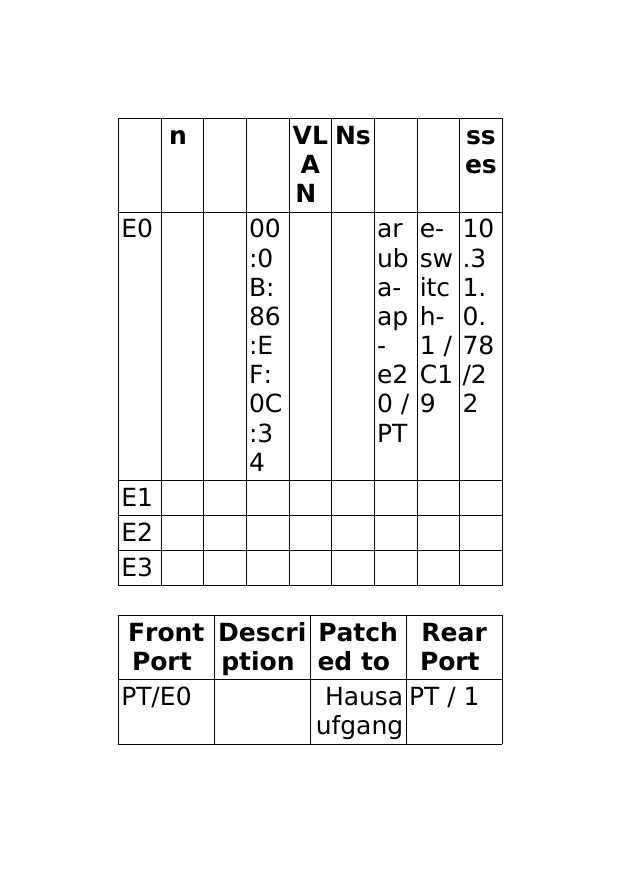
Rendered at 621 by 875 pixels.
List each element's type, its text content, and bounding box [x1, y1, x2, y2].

table_cell [247, 516, 289, 550]
table_cell [418, 516, 459, 550]
table_cell [290, 481, 331, 515]
table_cell [162, 551, 203, 585]
table_cell [418, 551, 459, 585]
table_header sses [460, 119, 502, 212]
table_cell [162, 481, 203, 515]
table_header n [162, 119, 203, 212]
table_cell [375, 481, 417, 515]
table_cell [332, 481, 374, 515]
table_cell [290, 213, 331, 480]
table_header [418, 119, 459, 212]
table_cell [375, 516, 417, 550]
table_cell [375, 551, 417, 585]
table_cell [460, 481, 502, 515]
table_cell [162, 213, 203, 480]
table_cell [290, 516, 331, 550]
table_cell [204, 551, 246, 585]
table_cell Hausaufgang [311, 680, 406, 743]
table_cell 00:0B:86:EF:0C:34 [247, 213, 289, 480]
table_cell E1 [119, 481, 161, 515]
table_header VLAN [290, 119, 331, 212]
table_cell [332, 213, 374, 480]
table_cell [204, 213, 246, 480]
table_cell aruba-ap-e20 / PT [375, 213, 417, 480]
table_header [119, 119, 161, 212]
table_cell [162, 516, 203, 550]
table_cell E2 [119, 516, 161, 550]
table_cell [460, 516, 502, 550]
table_header Ns [332, 119, 374, 212]
table_header [375, 119, 417, 212]
table_header Front Port [119, 616, 214, 679]
table_header Description [215, 616, 310, 679]
table_cell [332, 516, 374, 550]
table_cell [418, 481, 459, 515]
table_cell PT / 1 [407, 680, 502, 743]
table_cell [204, 516, 246, 550]
table_cell [290, 551, 331, 585]
table_cell E0 [119, 213, 161, 480]
table_cell [247, 481, 289, 515]
table_cell [247, 551, 289, 585]
table_cell [460, 551, 502, 585]
table_cell 10.31.0.78/22 [460, 213, 502, 480]
table_header Patched to [311, 616, 406, 679]
table_cell e-switch-1 / C19 [418, 213, 459, 480]
table_cell PT/E0 [119, 680, 214, 743]
table_cell E3 [119, 551, 161, 585]
table_header [204, 119, 246, 212]
table_header [247, 119, 289, 212]
table_cell [332, 551, 374, 585]
table_cell [215, 680, 310, 743]
table_cell [204, 481, 246, 515]
table_header Rear Port [407, 616, 502, 679]
